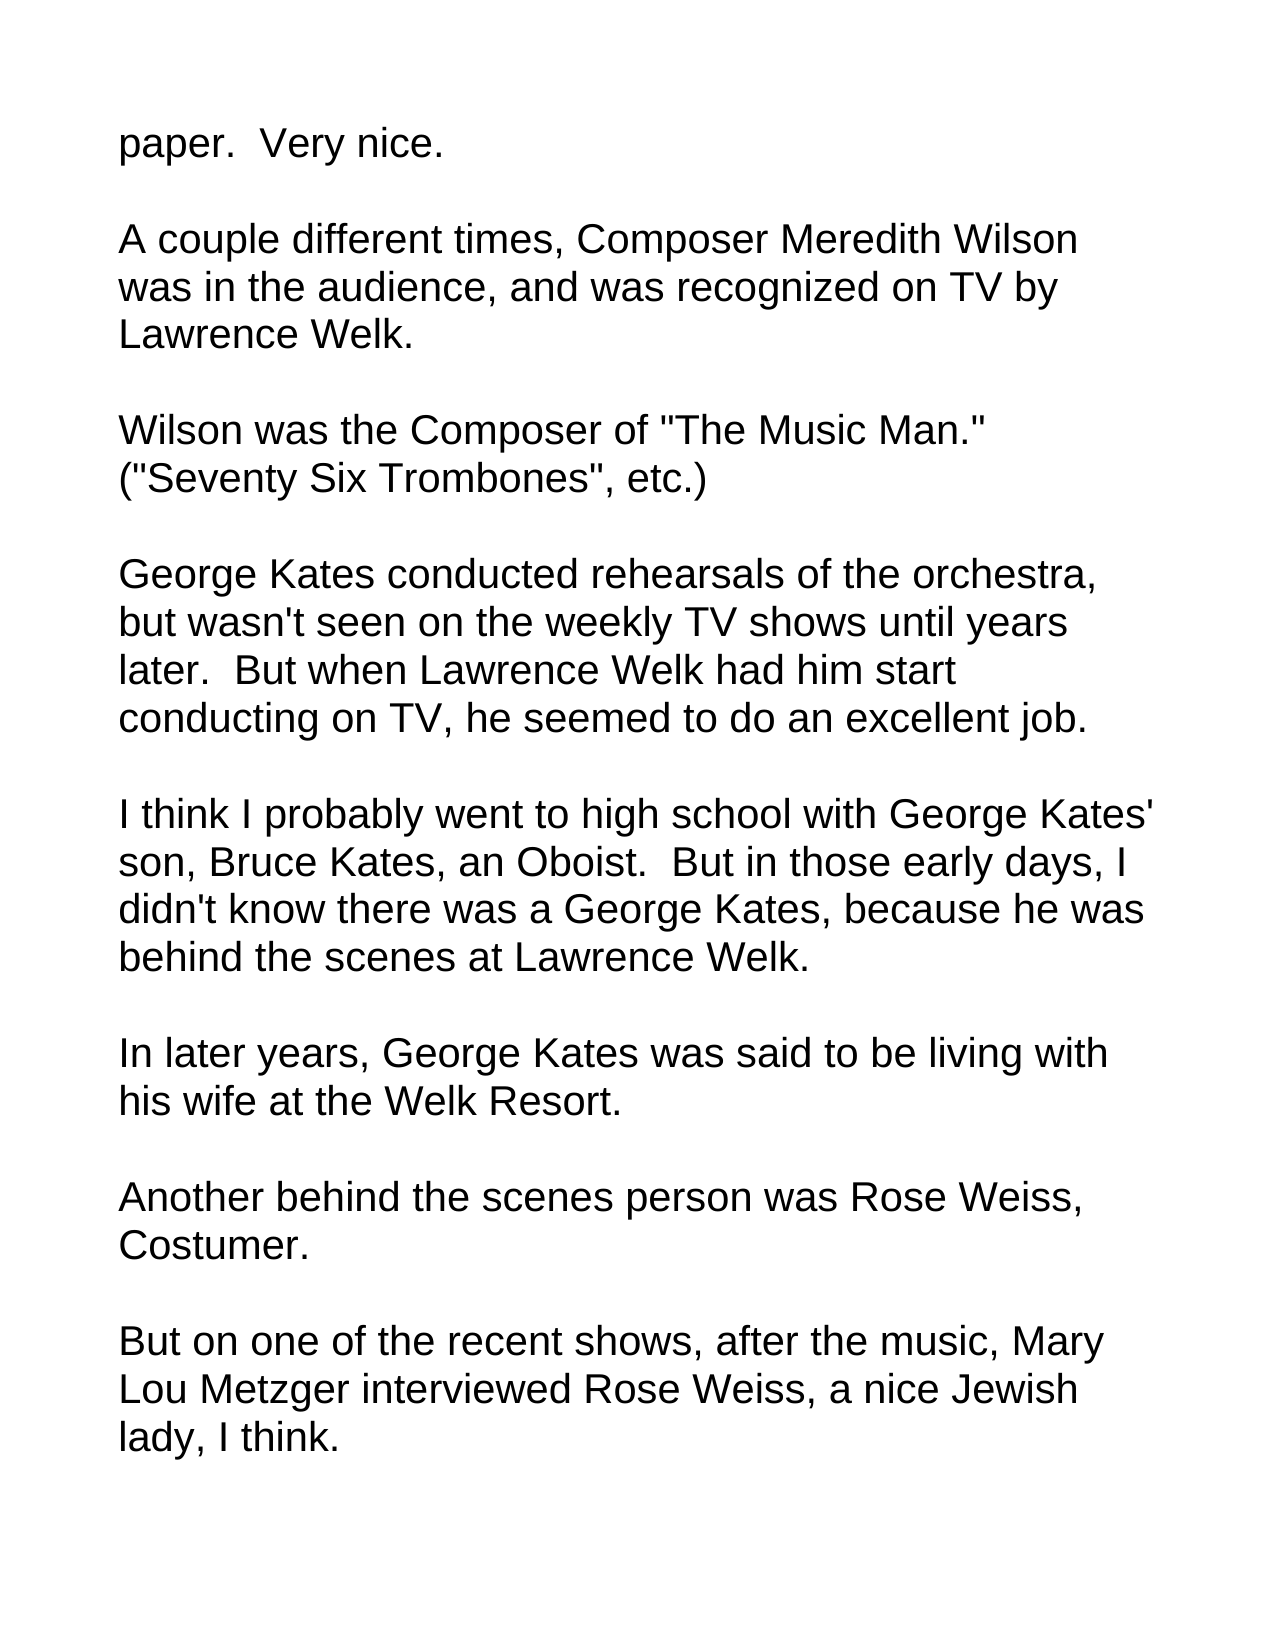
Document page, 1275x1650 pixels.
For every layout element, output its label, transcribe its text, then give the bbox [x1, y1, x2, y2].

text paper. Very nice. [118, 118, 1157, 166]
text I think I probably went to high school with George Kates' son, Bruce Kates, an Oboist. But in those early days, I didn't know there was a George Kates, because he was behind the scenes at Lawrence Welk. [118, 789, 1157, 981]
text Wilson was the Composer of "The Music Man." ("Seventy Six Trombones", etc.) [118, 406, 1157, 501]
text In later years, George Kates was said to be living with his wife at the Welk Resort. [118, 1028, 1157, 1124]
text George Kates conducted rehearsals of the orchestra, but wasn't seen on the weekly TV shows until years later. But when Lawrence Welk had him start conducting on TV, he seemed to do an excellent job. [118, 549, 1157, 741]
text But on one of the recent shows, after the music, Mary Lou Metzger interviewed Rose Weiss, a nice Jewish lady, I think. [118, 1316, 1157, 1460]
text A couple different times, Composer Meredith Wilson was in the audience, and was recognized on TV by Lawrence Welk. [118, 214, 1157, 358]
text Another behind the scenes person was Rose Weiss, Costumer. [118, 1172, 1157, 1268]
